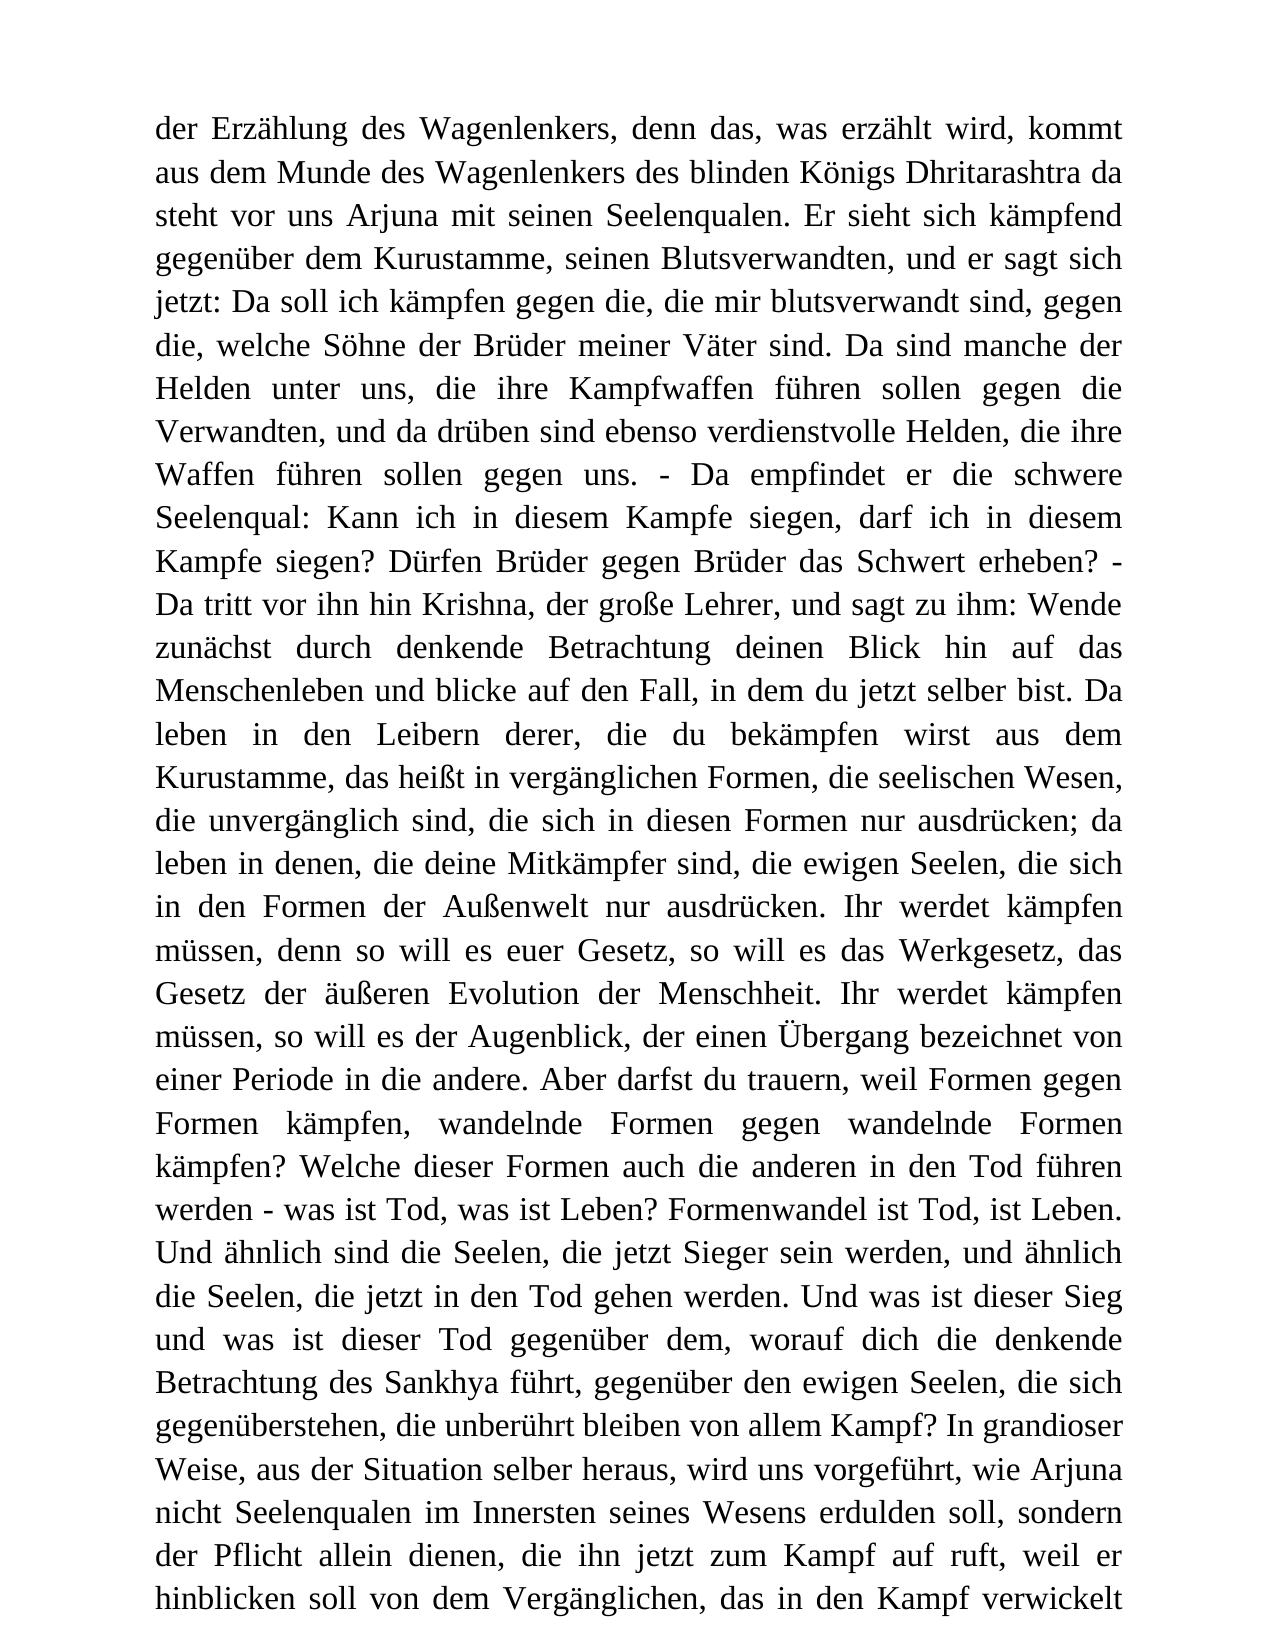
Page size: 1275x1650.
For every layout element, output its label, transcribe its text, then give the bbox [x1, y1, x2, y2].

text der Erzählung des Wagenlenkers, denn das, was erzählt wird, kommt aus dem Munde des Wagenlenkers des blinden Königs Dhritarashtra da steht vor uns Arjuna mit seinen Seelenqualen. Er sieht sich kämpfend gegenüber dem Kurustamme, seinen Blutsverwandten, und er sagt sich jetzt: Da soll ich kämpfen gegen die, die mir blutsverwandt sind, gegen die, welche Söhne der Brüder meiner Väter sind. Da sind manche der Helden unter uns, die ihre Kampfwaffen führen sollen gegen die Verwandten, und da drüben sind ebenso verdienstvolle Helden, die ihre Waffen führen sollen gegen uns. - Da empfindet er die schwere Seelenqual: Kann ich in diesem Kampfe siegen, darf ich in diesem Kampfe siegen? Dürfen Brüder gegen Brüder das Schwert erheben? - Da tritt vor ihn hin Krishna, der große Lehrer, und sagt zu ihm: Wende zunächst durch denkende Betrachtung deinen Blick hin auf das Menschenleben und blicke auf den Fall, in dem du jetzt selber bist. Da leben in den Leibern derer, die du bekämpfen wirst aus dem Kurustamme, das heißt in vergänglichen Formen, die seelischen Wesen, die unvergänglich sind, die sich in diesen Formen nur ausdrücken; da leben in denen, die deine Mitkämpfer sind, die ewigen Seelen, die sich in den Formen der Außenwelt nur ausdrücken. Ihr werdet kämpfen müssen, denn so will es euer Gesetz, so will es das Werkgesetz, das Gesetz der äußeren Evolution der Menschheit. Ihr werdet kämpfen müssen, so will es der Augenblick, der einen Übergang bezeichnet von einer Periode in die andere. Aber darfst du trauern, weil Formen gegen Formen kämpfen, wandelnde Formen gegen wandelnde Formen kämpfen? Welche dieser Formen auch die anderen in den Tod führen werden - was ist Tod, was ist Leben? Formenwandel ist Tod, ist Leben. Und ähnlich sind die Seelen, die jetzt Sieger sein werden, und ähnlich die Seelen, die jetzt in den Tod gehen werden. Und was ist dieser Sieg und was ist dieser Tod gegenüber dem, worauf dich die denkende Betrachtung des Sankhya führt, gegenüber den ewigen Seelen, die sich gegenüberstehen, die unberührt bleiben von allem Kampf? In grandioser Weise, aus der Situation selber heraus, wird uns vorgeführt, wie Arjuna nicht Seelenqualen im Innersten seines Wesens erdulden soll, sondern der Pflicht allein dienen, die ihn jetzt zum Kampf auf ruft, weil er hinblicken soll von dem Vergänglichen, das in den Kampf verwickelt [155, 109, 1124, 1617]
